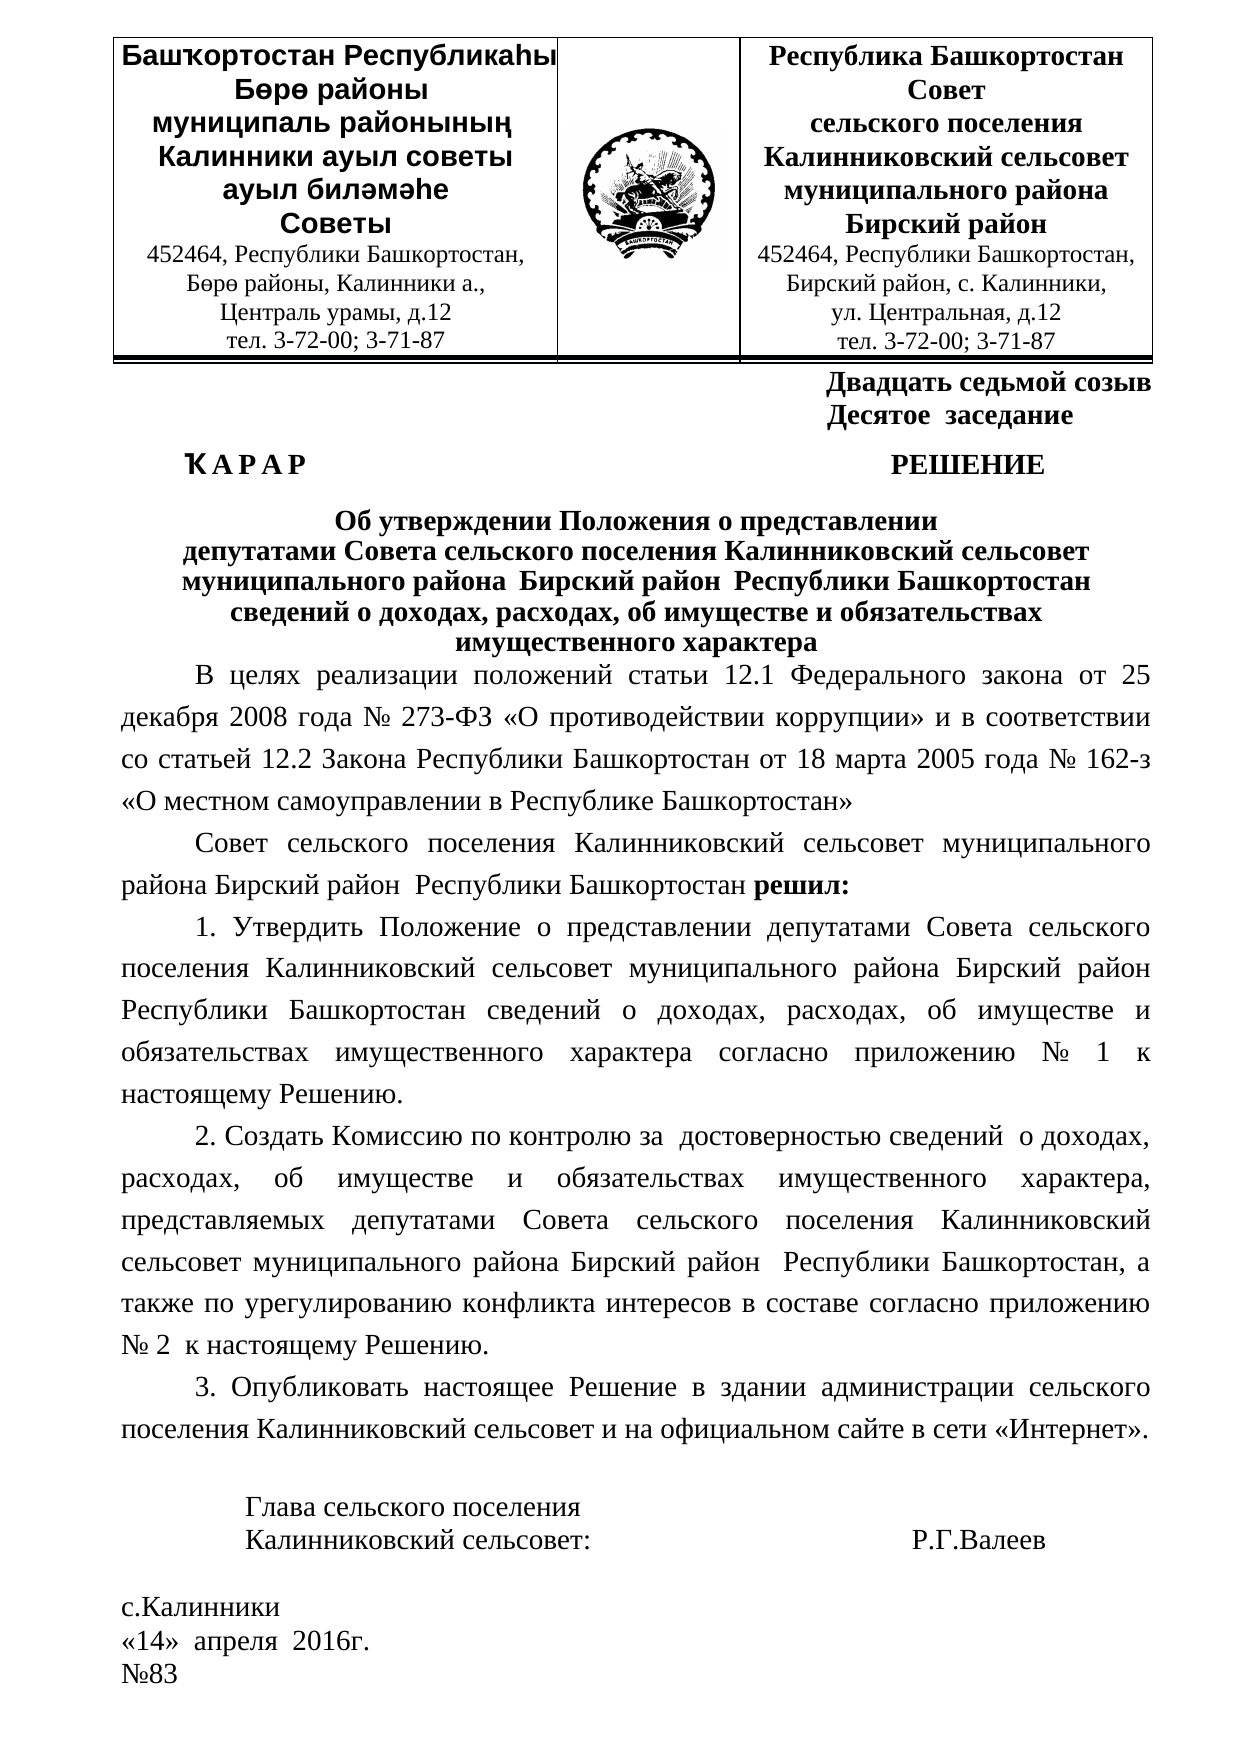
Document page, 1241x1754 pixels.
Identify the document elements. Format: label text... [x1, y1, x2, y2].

text Совет сельского поселения Калинниковский сельсовет муниципального района Бирский район Республики Башкортостан решил: [121, 825, 1152, 900]
text Об утверждении Положения о представлении депутатами Совета сельского поселения Калинниковский сельсовет муниципального района Бирский район Республики Башкортостан сведений о доходах, расходах, об имуществе и обязательствах имущественного характера [121, 503, 1152, 657]
table_header Республика Башкортостан Совет сельского поселения Калинниковский сельсовет муниципального района Бирский район 452464, Республики Башкортостан, Бирский район, с. Калинники, ул. Центральная, д.12 тел. 3-72-00; 3-71-87 [741, 38, 1152, 354]
text Десятое заседание [121, 397, 1152, 431]
text «14» апреля 2016г. [121, 1623, 1152, 1656]
text 1. Утвердить Положение о представлении депутатами Совета сельского поселения Калинниковский сельсовет муниципального района Бирский район Республики Башкортостан сведений о доходах, расходах, об имуществе и обязательствах имущественного характера согласно приложению № 1 к настоящему Решению. [121, 909, 1152, 1110]
text Глава сельского поселения [121, 1489, 1152, 1522]
text с.Калинники [121, 1589, 1152, 1623]
text №83 [121, 1656, 1152, 1690]
table_header Башҡортостан Республикаhы Бөрө районы муниципаль районының Калинники ауыл советы ауыл биләмәhе Советы 452464, Республики Башкортостан, Бөрө районы, Калинники а., Централь урамы, д.12 тел. 3-72-00; 3-71-87 [114, 38, 557, 354]
text 2. Создать Комиссию по контролю за достоверностью сведений о доходах, расходах, об имуществе и обязательствах имущественного характера, представляемых депутатами Совета сельского поселения Калинниковский сельсовет муниципального района Бирский район Республики Башкортостан, а также по урегулированию конфликта интересов в составе согласно приложению № 2 к настоящему Решению. [121, 1118, 1152, 1361]
text ҠАРАР РЕШЕНИЕ [121, 443, 1152, 483]
text 3. Опубликовать настоящее Решение в здании администрации сельского поселения Калинниковский сельсовет и на официальном сайте в сети «Интернет». [121, 1369, 1152, 1445]
table_header [558, 38, 739, 354]
text Двадцать седьмой созыв [121, 364, 1152, 397]
text В целях реализации положений статьи 12.1 Федерального закона от 25 декабря 2008 года № 273-ФЗ «О противодействии коррупции» и в соответствии со статьей 12.2 Закона Республики Башкортостан от 18 марта 2005 года № 162-з «О местном самоуправлении в Республике Башкортостан» [121, 657, 1152, 817]
text Калинниковский сельсовет: Р.Г.Валеев [121, 1522, 1152, 1556]
